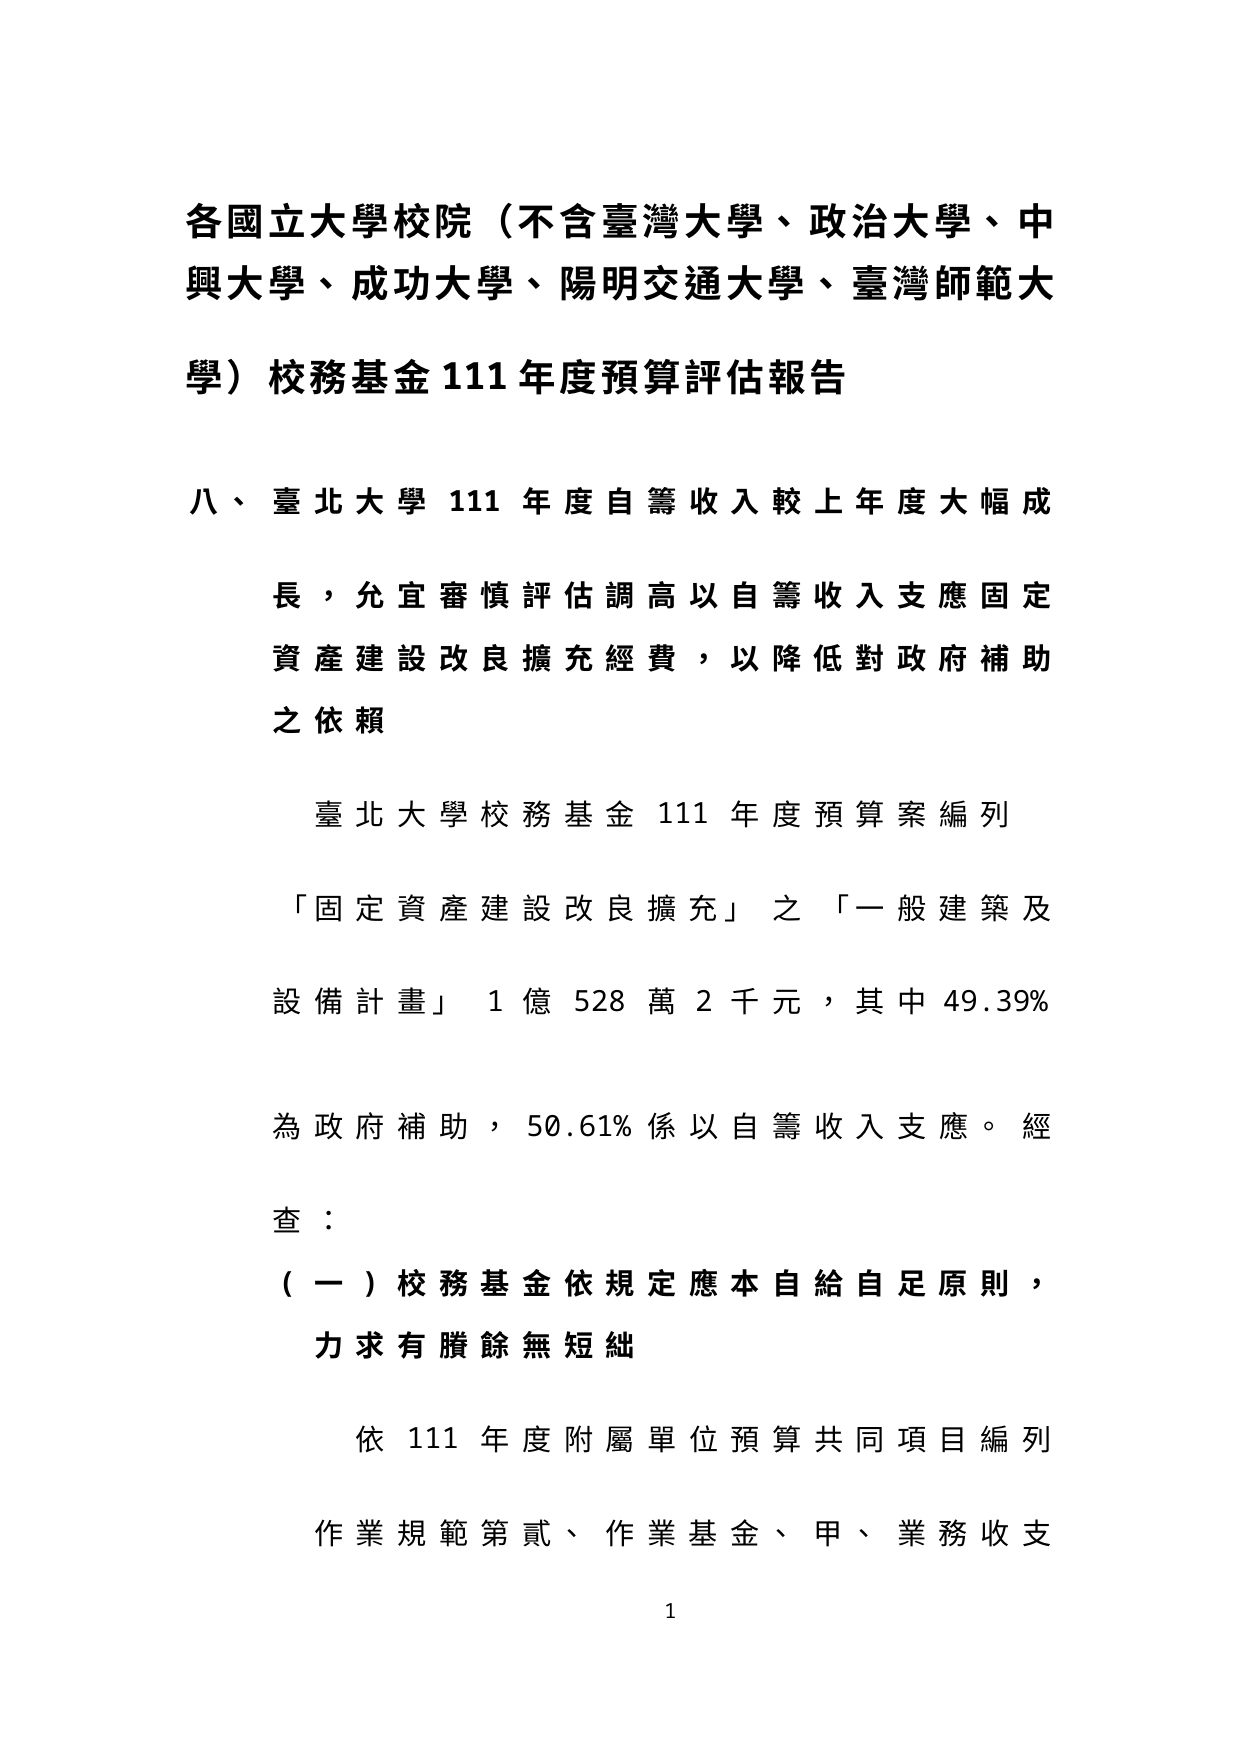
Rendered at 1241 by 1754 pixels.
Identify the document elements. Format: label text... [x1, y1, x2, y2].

text 各國立大學校院（不含臺灣大學、政治大學、中興大學、成功大學、陽明交通大學、臺灣師範大學）校務基金111年度預算評估報告 [183, 177, 1058, 427]
text (一)校務基金依規定應本自給自足原則，力求有賸餘無短絀 [242, 1240, 1058, 1365]
text 依111年度附屬單位預算共同項目編列作業規範第貳、作業基金、甲、業務收支 [271, 1365, 1058, 1552]
text 八、臺北大學111年度自籌收入較上年度大幅成長，允宜審慎評估調高以自籌收入支應固定資產建設改良擴充經費，以降低對政府補助之依賴 [183, 427, 1058, 740]
text 臺北大學校務基金111年度預算案編列「固定資產建設改良擴充」之「一般建築及設備計畫」1億528萬2千元，其中49.39%為政府補助，50.61%係以自籌收入支應。經查： [242, 740, 1058, 1240]
